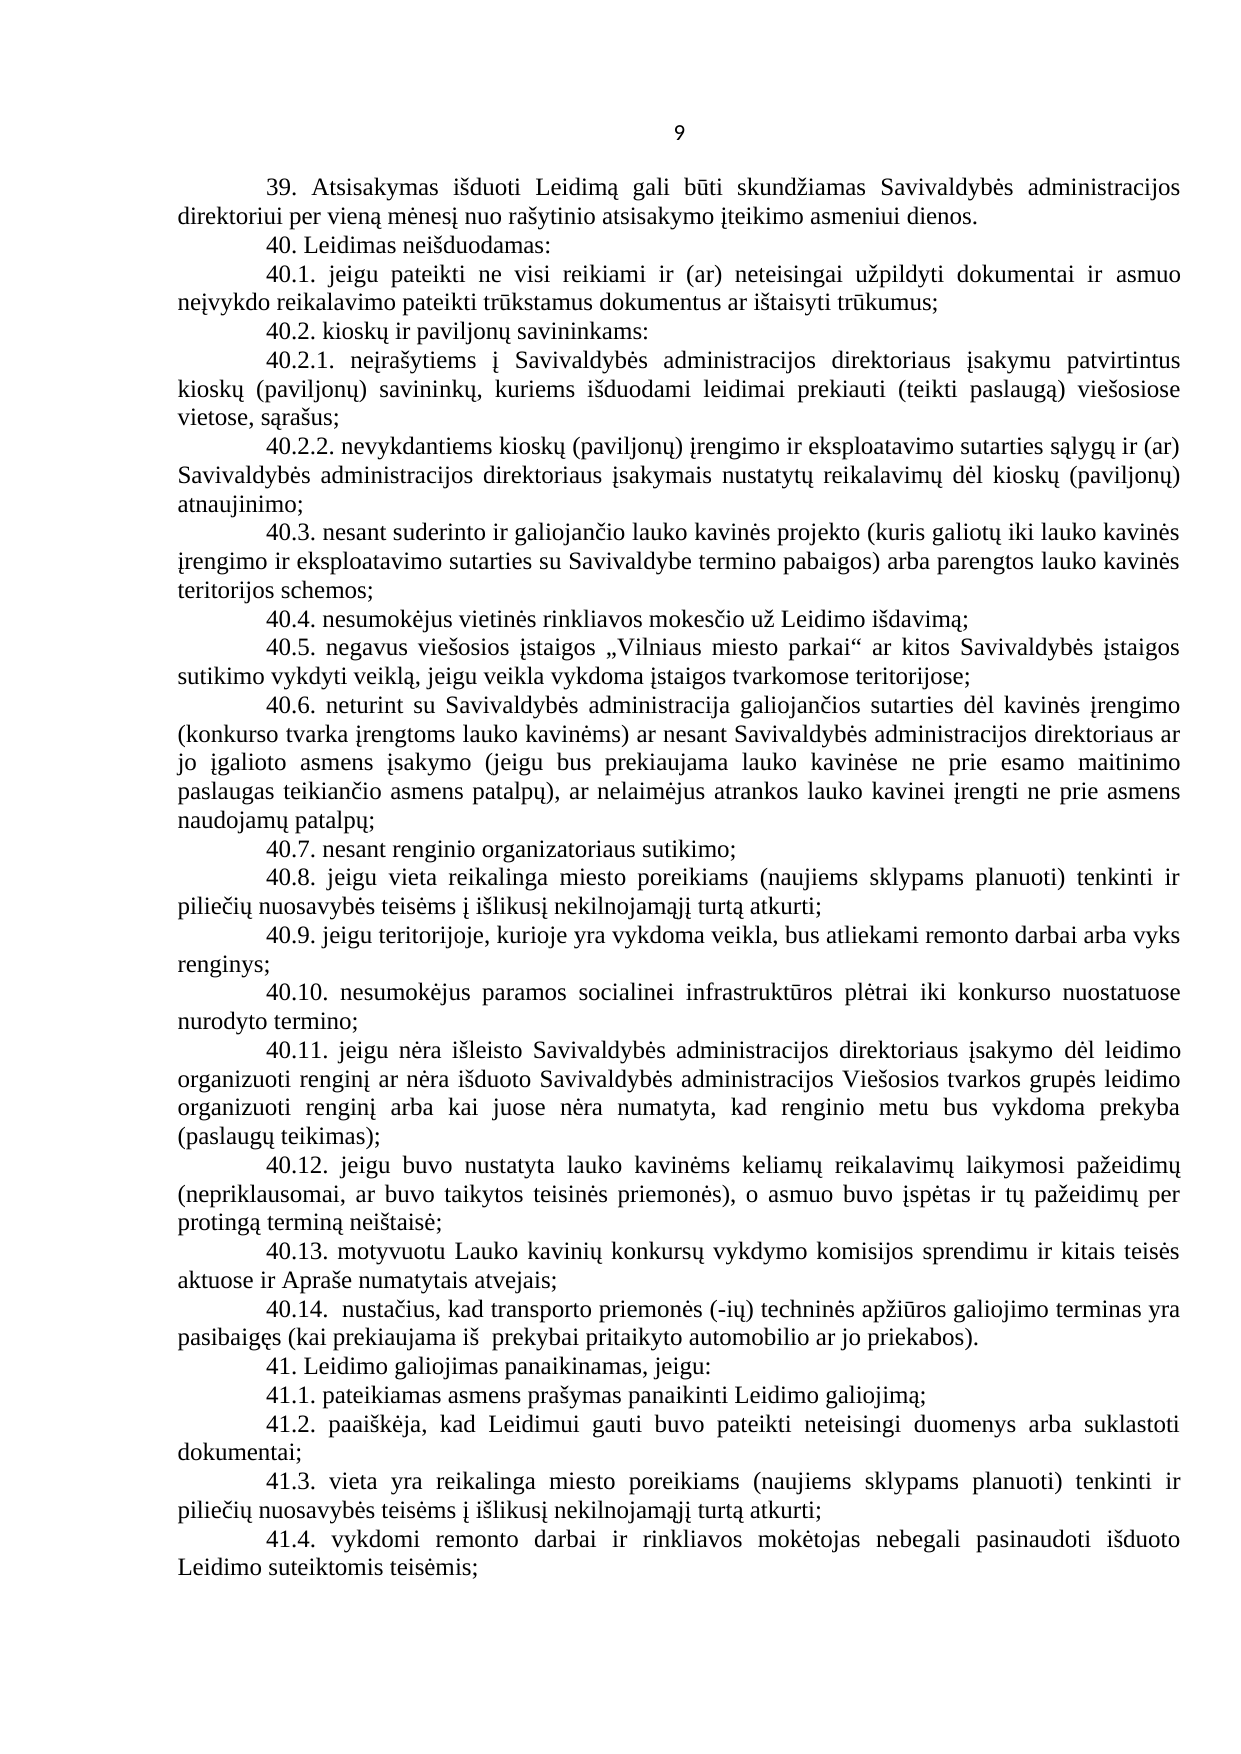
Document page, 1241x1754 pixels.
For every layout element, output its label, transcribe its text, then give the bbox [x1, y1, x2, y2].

text 41.2. paaiškėja, kad Leidimui gauti buvo pateikti neteisingi duomenys arba suklastoti dokumentai; [177, 1409, 1181, 1466]
text 41.3. vieta yra reikalinga miesto poreikiams (naujiems sklypams planuoti) tenkinti ir piliečių nuosavybės teisėms į išlikusį nekilnojamąjį turtą atkurti; [177, 1466, 1181, 1524]
text 39. Atsisakymas išduoti Leidimą gali būti skundžiamas Savivaldybės administracijos direktoriui per vieną mėnesį nuo rašytinio atsisakymo įteikimo asmeniui dienos. [177, 172, 1181, 230]
text 40.14. nustačius, kad transporto priemonės (-ių) techninės apžiūros galiojimo terminas yra pasibaigęs (kai prekiaujama iš prekybai pritaikyto automobilio ar jo priekabos). [177, 1294, 1181, 1351]
text 41.4. vykdomi remonto darbai ir rinkliavos mokėtojas nebegali pasinaudoti išduoto Leidimo suteiktomis teisėmis; [177, 1524, 1181, 1581]
text 40.9. jeigu teritorijoje, kurioje yra vykdoma veikla, bus atliekami remonto darbai arba vyks renginys; [177, 920, 1181, 977]
text 40. Leidimas neišduodamas: [177, 230, 1181, 259]
text 40.6. neturint su Savivaldybės administracija galiojančios sutarties dėl kavinės įrengimo (konkurso tvarka įrengtoms lauko kavinėms) ar nesant Savivaldybės administracijos direktoriaus ar jo įgalioto asmens įsakymo (jeigu bus prekiaujama lauko kavinėse ne prie esamo maitinimo paslaugas teikiančio asmens patalpų), ar nelaimėjus atrankos lauko kavinei įrengti ne prie asmens naudojamų patalpų; [177, 690, 1181, 834]
text 40.8. jeigu vieta reikalinga miesto poreikiams (naujiems sklypams planuoti) tenkinti ir piliečių nuosavybės teisėms į išlikusį nekilnojamąjį turtą atkurti; [177, 862, 1181, 920]
text 40.13. motyvuotu Lauko kavinių konkursų vykdymo komisijos sprendimu ir kitais teisės aktuose ir Apraše numatytais atvejais; [177, 1236, 1181, 1294]
text 40.11. jeigu nėra išleisto Savivaldybės administracijos direktoriaus įsakymo dėl leidimo organizuoti renginį ar nėra išduoto Savivaldybės administracijos Viešosios tvarkos grupės leidimo organizuoti renginį arba kai juose nėra numatyta, kad renginio metu bus vykdoma prekyba (paslaugų teikimas); [177, 1035, 1181, 1150]
text 40.7. nesant renginio organizatoriaus sutikimo; [177, 834, 1181, 862]
text 41. Leidimo galiojimas panaikinamas, jeigu: [177, 1351, 1181, 1380]
text 40.5. negavus viešosios įstaigos „Vilniaus miesto parkai“ ar kitos Savivaldybės įstaigos sutikimo vykdyti veiklą, jeigu veikla vykdoma įstaigos tvarkomose teritorijose; [177, 632, 1181, 690]
text 40.4. nesumokėjus vietinės rinkliavos mokesčio už Leidimo išdavimą; [177, 604, 1181, 632]
text 41.1. pateikiamas asmens prašymas panaikinti Leidimo galiojimą; [177, 1380, 1181, 1409]
text 40.2.1. neįrašytiems į Savivaldybės administracijos direktoriaus įsakymu patvirtintus kioskų (paviljonų) savininkų, kuriems išduodami leidimai prekiauti (teikti paslaugą) viešosiose vietose, sąrašus; [177, 345, 1181, 431]
text 40.12. jeigu buvo nustatyta lauko kavinėms keliamų reikalavimų laikymosi pažeidimų (nepriklausomai, ar buvo taikytos teisinės priemonės), o asmuo buvo įspėtas ir tų pažeidimų per protingą terminą neištaisė; [177, 1150, 1181, 1236]
text 40.3. nesant suderinto ir galiojančio lauko kavinės projekto (kuris galiotų iki lauko kavinės įrengimo ir eksploatavimo sutarties su Savivaldybe termino pabaigos) arba parengtos lauko kavinės teritorijos schemos; [177, 517, 1181, 604]
text 40.2.2. nevykdantiems kioskų (paviljonų) įrengimo ir eksploatavimo sutarties sąlygų ir (ar) Savivaldybės administracijos direktoriaus įsakymais nustatytų reikalavimų dėl kioskų (paviljonų) atnaujinimo; [177, 431, 1181, 517]
text 40.2. kioskų ir paviljonų savininkams: [177, 316, 1181, 345]
text 40.1. jeigu pateikti ne visi reikiami ir (ar) neteisingai užpildyti dokumentai ir asmuo neįvykdo reikalavimo pateikti trūkstamus dokumentus ar ištaisyti trūkumus; [177, 259, 1181, 316]
text 40.10. nesumokėjus paramos socialinei infrastruktūros plėtrai iki konkurso nuostatuose nurodyto termino; [177, 977, 1181, 1035]
